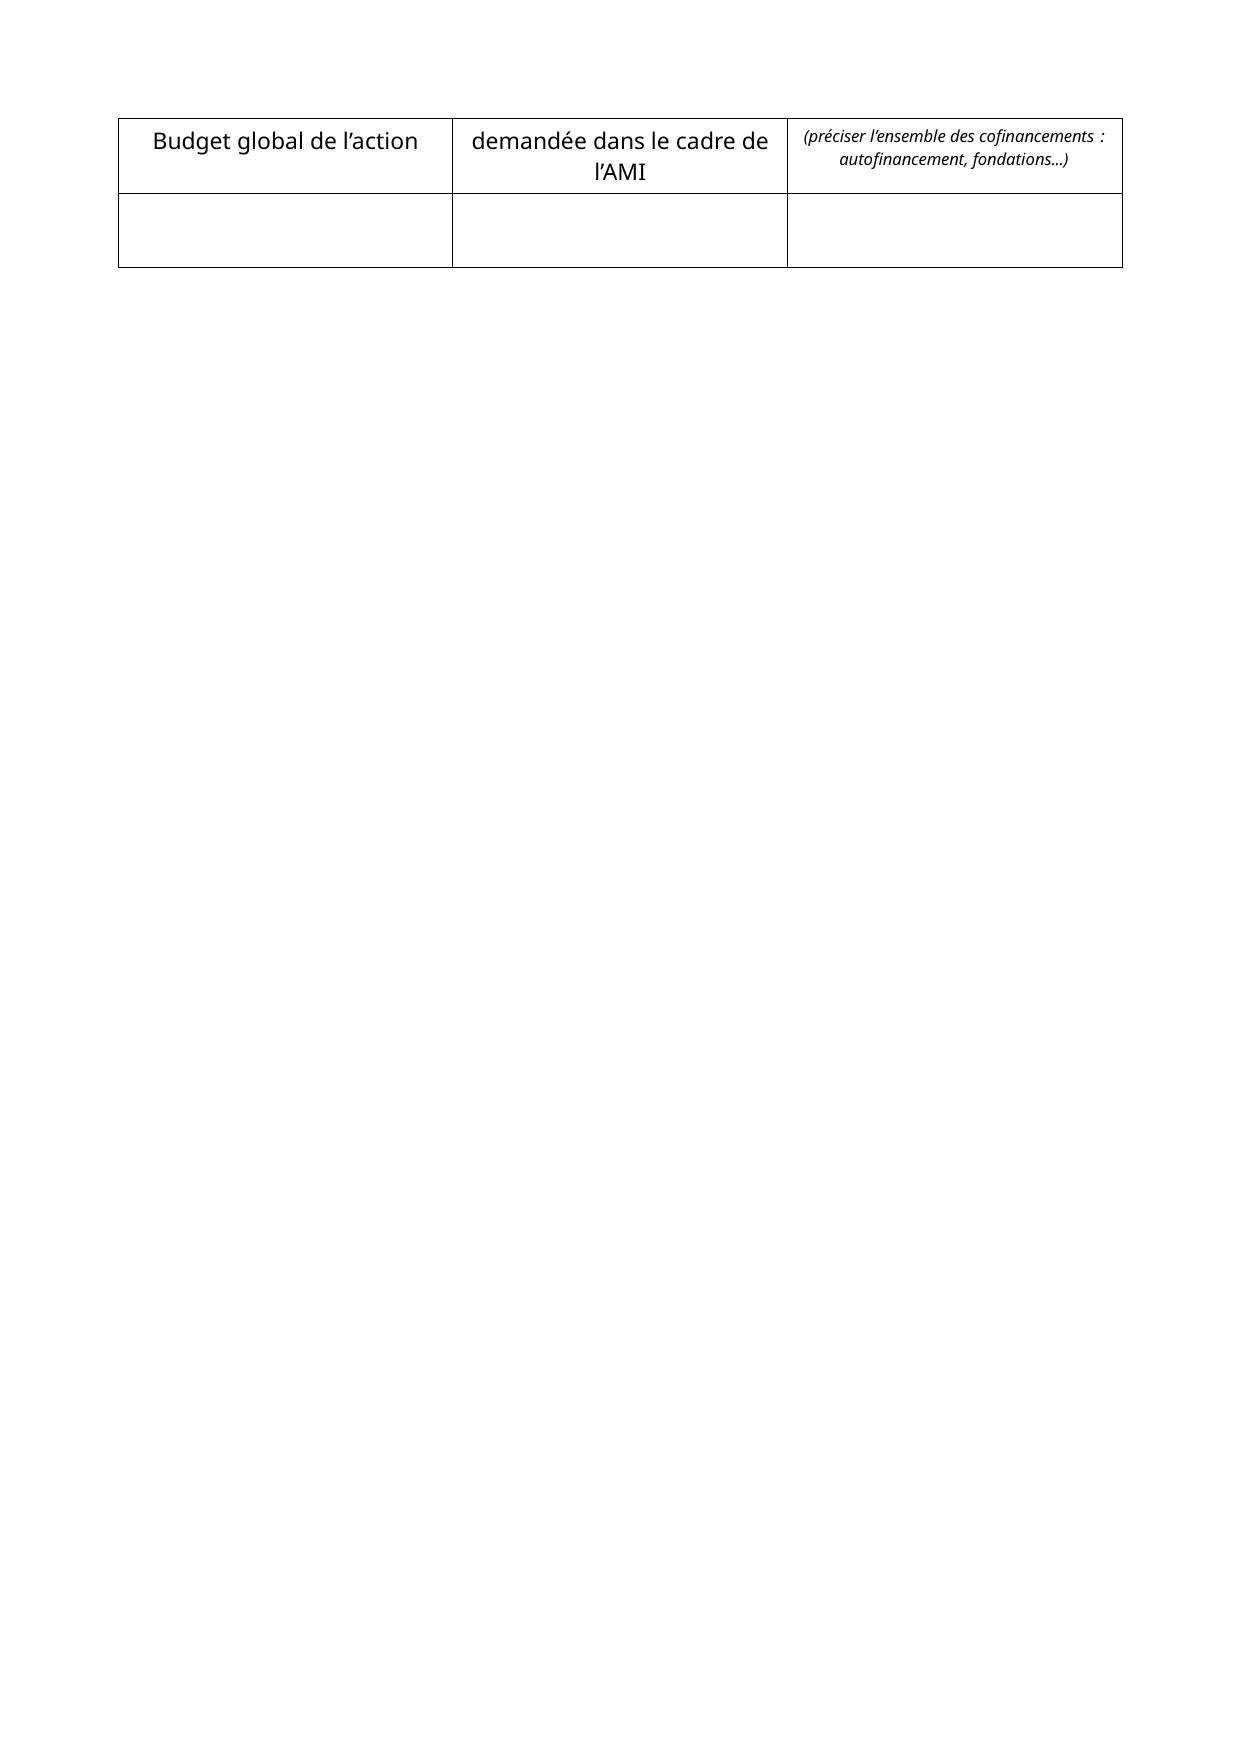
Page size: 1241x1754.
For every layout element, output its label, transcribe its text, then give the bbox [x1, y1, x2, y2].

table_header (préciser l’ensemble des cofinancements : autofinancement, fondations...) [788, 119, 1122, 193]
table_header demandée dans le cadre de l’AMI [453, 119, 787, 193]
table_cell [453, 194, 787, 267]
table_cell [788, 194, 1122, 267]
table_header Budget global de l’action [119, 119, 452, 193]
table_cell [119, 194, 452, 267]
